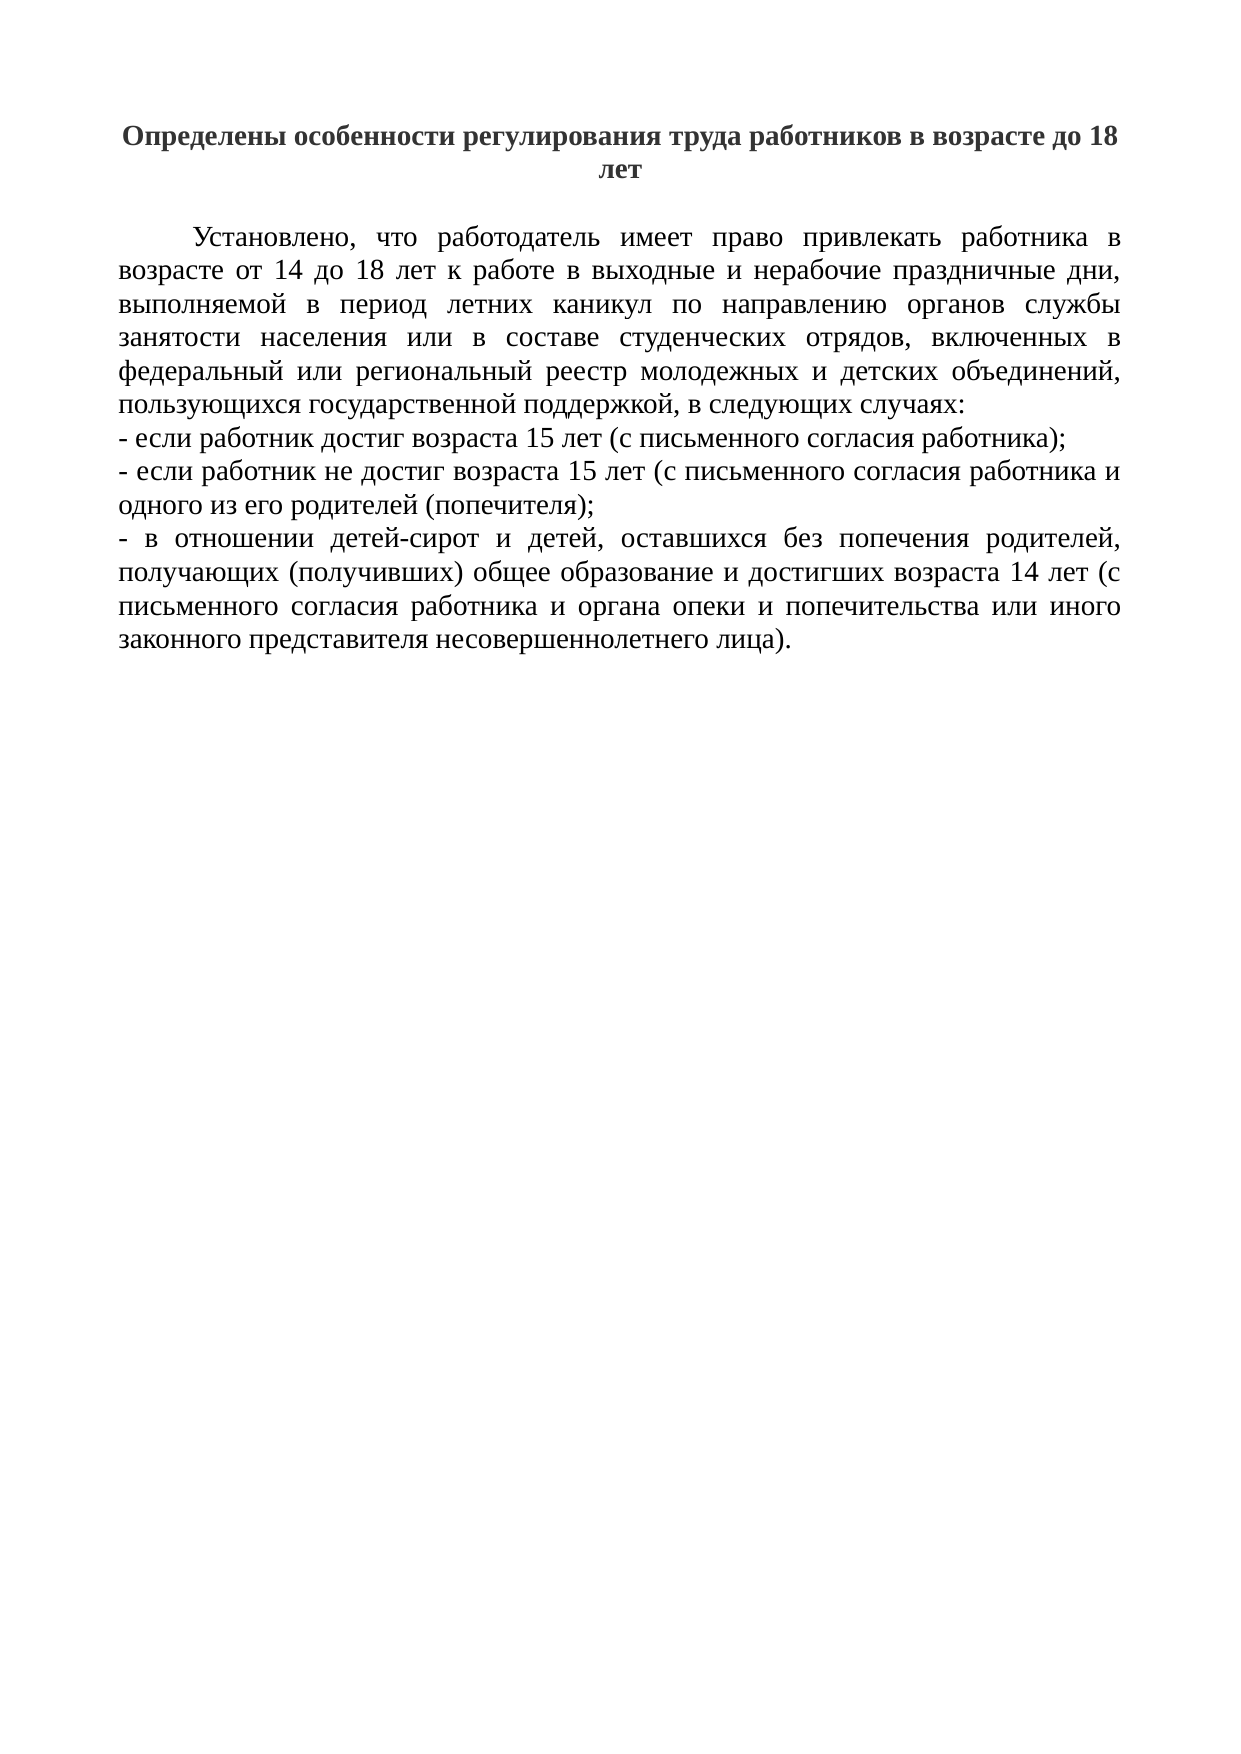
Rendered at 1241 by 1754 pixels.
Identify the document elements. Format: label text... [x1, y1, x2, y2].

text Определены особенности регулирования труда работников в возрасте до 18 лет [118, 118, 1122, 185]
text - если работник достиг возраста 15 лет (с письменного согласия работника); [118, 420, 1122, 453]
text - в отношении детей-сирот и детей, оставшихся без попечения родителей, получающих (получивших) общее образование и достигших возраста 14 лет (с письменного согласия работника и органа опеки и попечительства или иного законного представителя несовершеннолетнего лица). [118, 521, 1122, 655]
text - если работник не достиг возраста 15 лет (с письменного согласия работника и одного из его родителей (попечителя); [118, 453, 1122, 521]
text Установлено, что работодатель имеет право привлекать работника в возрасте от 14 до 18 лет к работе в выходные и нерабочие праздничные дни, выполняемой в период летних каникул по направлению органов службы занятости населения или в составе студенческих отрядов, включенных в федеральный или региональный реестр молодежных и детских объединений, пользующихся государственной поддержкой, в следующих случаях: [118, 219, 1122, 420]
